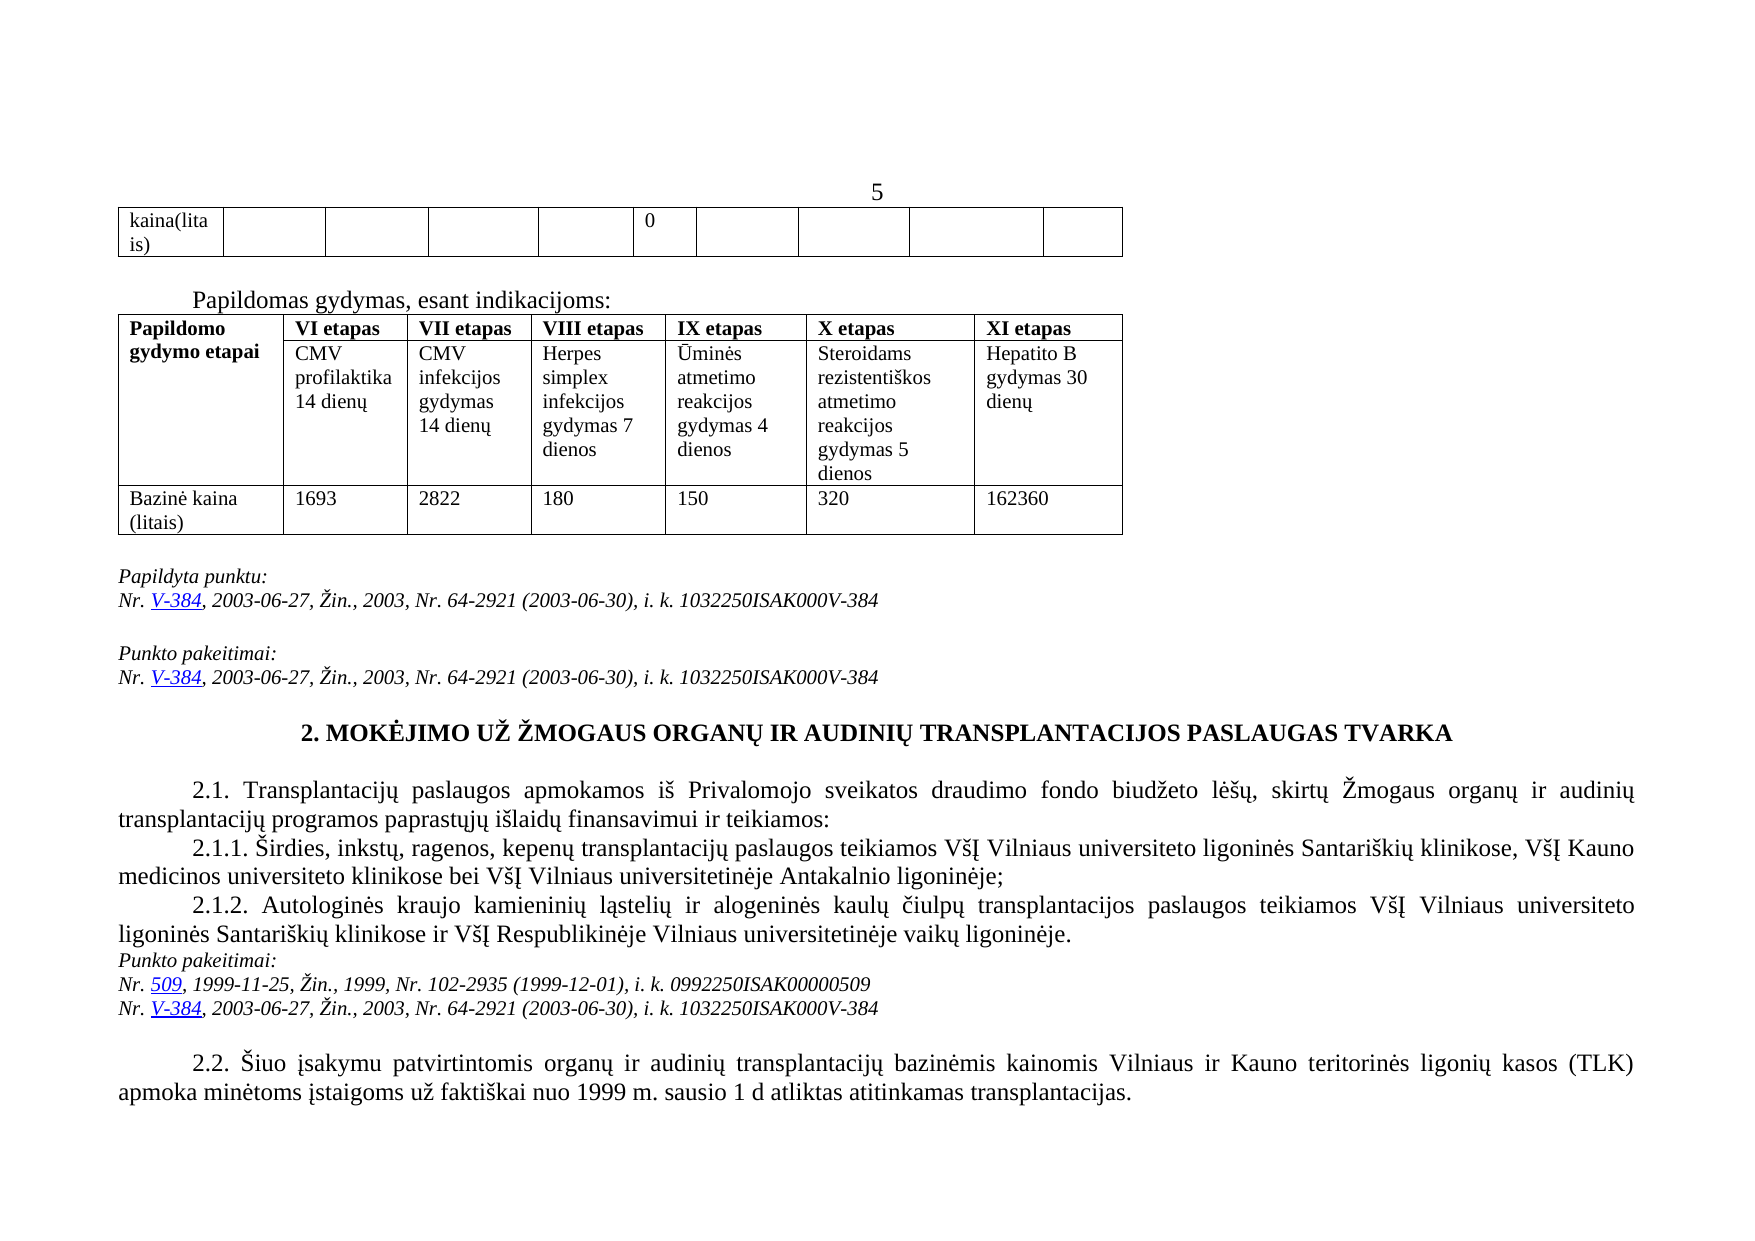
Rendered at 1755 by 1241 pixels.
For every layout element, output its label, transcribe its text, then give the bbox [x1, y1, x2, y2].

table_cell 1693 [284, 486, 407, 534]
table_header Papildomo gydymo etapai [119, 315, 283, 485]
table_cell Bazinė kaina (litais) [119, 486, 283, 534]
text Nr. V-384, 2003-06-27, Žin., 2003, Nr. 64-2921 (2003-06-30), i. k. 1032250ISAK000V-384 [118, 588, 1636, 612]
text Nr. 509, 1999-11-25, Žin., 1999, Nr. 102-2935 (1999-12-01), i. k. 0992250ISAK00000509 [118, 972, 1636, 996]
table_header VII etapas [408, 315, 531, 339]
text 2.1.2. Autologinės kraujo kamieninių ląstelių ir alogeninės kaulų čiulpų transplantacijos paslaugos teikiamos VšĮ Vilniaus universiteto ligoninės Santariškių klinikose ir VšĮ Respublikinėje Vilniaus universitetinėje vaikų ligoninėje. [118, 890, 1636, 948]
table_cell Ūminės atmetimo reakcijos gydymas 4 dienos [666, 341, 806, 485]
table_cell [539, 208, 633, 256]
table_cell CMV profilaktika 14 dienų [284, 341, 407, 485]
table_cell 162360 [975, 486, 1122, 534]
table_header VIII etapas [532, 315, 665, 339]
text Nr. V-384, 2003-06-27, Žin., 2003, Nr. 64-2921 (2003-06-30), i. k. 1032250ISAK000V-384 [118, 665, 1636, 689]
table_cell 0 [634, 208, 696, 256]
text 2. MOKĖJIMO UŽ ŽMOGAUS ORGANŲ IR AUDINIŲ TRANSPLANTACIJOS PASLAUGAS TVARKA [118, 718, 1636, 746]
table_cell [697, 208, 798, 256]
table_cell [910, 208, 1043, 256]
table_cell 150 [666, 486, 806, 534]
table_cell 180 [532, 486, 665, 534]
text Papildyta punktu: [118, 564, 1636, 588]
table_header X etapas [807, 315, 974, 339]
table_cell Hepatito B gydymas 30 dienų [975, 341, 1122, 485]
table_cell [429, 208, 538, 256]
text 2.1. Transplantacijų paslaugos apmokamos iš Privalomojo sveikatos draudimo fondo biudžeto lėšų, skirtų Žmogaus organų ir audinių transplantacijų programos paprastųjų išlaidų finansavimui ir teikiamos: [118, 775, 1636, 833]
table_header VI etapas [284, 315, 407, 339]
table_header IX etapas [666, 315, 806, 339]
table_cell 320 [807, 486, 974, 534]
table_cell [799, 208, 909, 256]
text Punkto pakeitimai: [118, 641, 1636, 665]
text 2.1.1. Širdies, inkstų, ragenos, kepenų transplantacijų paslaugos teikiamos VšĮ Vilniaus universiteto ligoninės Santariškių klinikose, VšĮ Kauno medicinos universiteto klinikose bei VšĮ Vilniaus universitetinėje Antakalnio ligoninėje; [118, 833, 1636, 890]
table_cell [1044, 208, 1122, 256]
table_cell CMV infekcijos gydymas 14 dienų [408, 341, 531, 485]
text 2.2. Šiuo įsakymu patvirtintomis organų ir audinių transplantacijų bazinėmis kainomis Vilniaus ir Kauno teritorinės ligonių kasos (TLK) apmoka minėtoms įstaigoms už faktiškai nuo 1999 m. sausio 1 d atliktas atitinkamas transplantacijas. [118, 1048, 1636, 1106]
table_cell [326, 208, 428, 256]
table_cell 2822 [408, 486, 531, 534]
table_cell Herpes simplex infekcijos gydymas 7 dienos [532, 341, 665, 485]
table_cell [224, 208, 325, 256]
table_header XI etapas [975, 315, 1122, 339]
text Nr. V-384, 2003-06-27, Žin., 2003, Nr. 64-2921 (2003-06-30), i. k. 1032250ISAK000V-384 [118, 996, 1636, 1020]
table_cell Steroidams rezistentiškos atmetimo reakcijos gydymas 5 dienos [807, 341, 974, 485]
text Punkto pakeitimai: [118, 948, 1636, 972]
text Papildomas gydymas, esant indikacijoms: [118, 286, 1636, 314]
table_cell kaina(litais) [119, 208, 223, 256]
